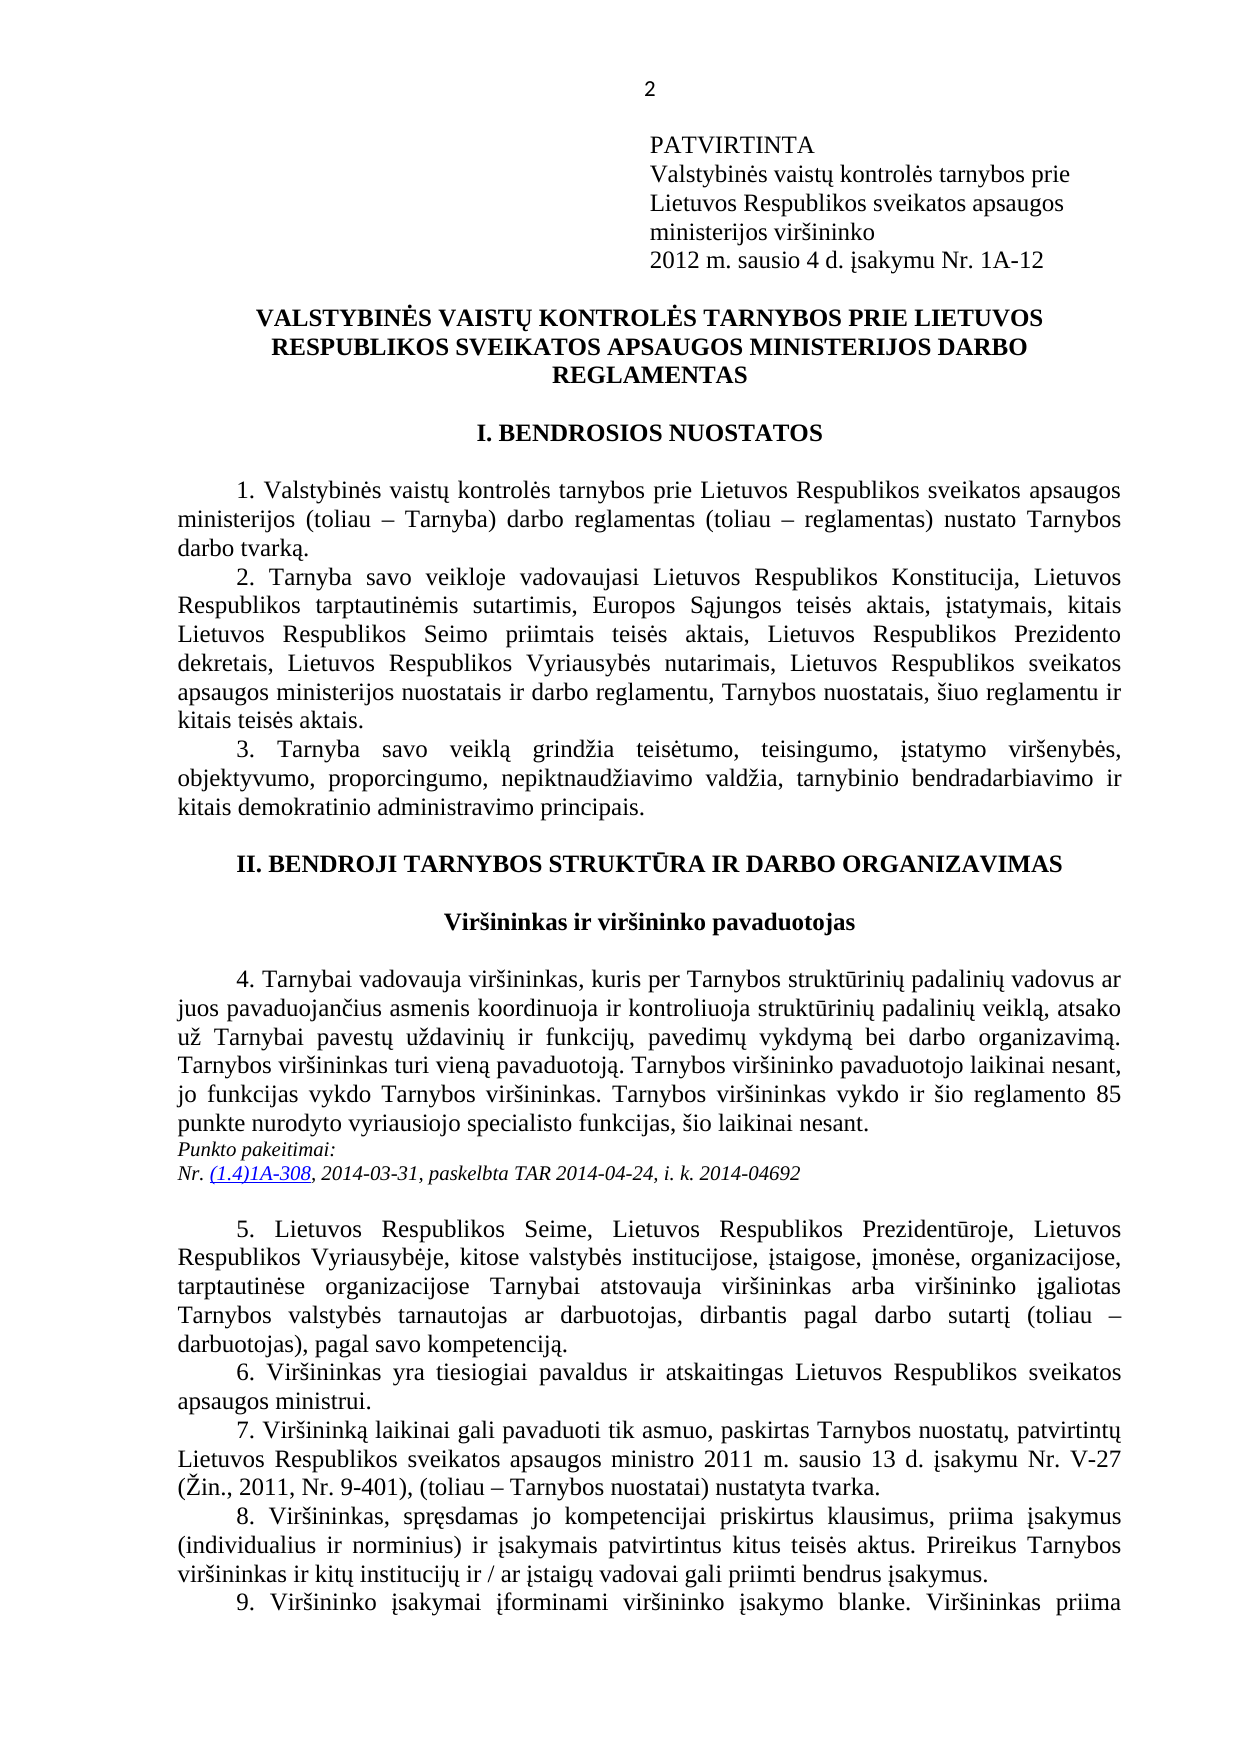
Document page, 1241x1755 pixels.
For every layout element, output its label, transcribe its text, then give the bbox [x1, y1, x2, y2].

text 1. Valstybinės vaistų kontrolės tarnybos prie Lietuvos Respublikos sveikatos apsaugos ministerijos (toliau – Tarnyba) darbo reglamentas (toliau – reglamentas) nustato Tarnybos darbo tvarką. [177, 476, 1122, 562]
text 5. Lietuvos Respublikos Seime, Lietuvos Respublikos Prezidentūroje, Lietuvos Respublikos Vyriausybėje, kitose valstybės institucijose, įstaigose, įmonėse, organizacijose, tarptautinėse organizacijose Tarnybai atstovauja viršininkas arba viršininko įgaliotas Tarnybos valstybės tarnautojas ar darbuotojas, dirbantis pagal darbo sutartį (toliau – darbuotojas), pagal savo kompetenciją. [177, 1214, 1122, 1357]
text II. BENDROJI TARNYBOS STRUKTŪRA IR DARBO ORGANIZAVIMAS [177, 849, 1122, 878]
text 6. Viršininkas yra tiesiogiai pavaldus ir atskaitingas Lietuvos Respublikos sveikatos apsaugos ministrui. [177, 1357, 1122, 1415]
text 2. Tarnyba savo veikloje vadovaujasi Lietuvos Respublikos Konstitucija, Lietuvos Respublikos tarptautinėmis sutartimis, Europos Sąjungos teisės aktais, įstatymais, kitais Lietuvos Respublikos Seimo priimtais teisės aktais, Lietuvos Respublikos Prezidento dekretais, Lietuvos Respublikos Vyriausybės nutarimais, Lietuvos Respublikos sveikatos apsaugos ministerijos nuostatais ir darbo reglamentu, Tarnybos nuostatais, šiuo reglamentu ir kitais teisės aktais. [177, 562, 1122, 734]
text 2012 m. sausio 4 d. įsakymu Nr. 1A-12 [649, 246, 1122, 274]
text Viršininkas ir viršininko pavaduotojas [177, 907, 1122, 936]
text Lietuvos Respublikos sveikatos apsaugos [649, 188, 1122, 217]
text Valstybinės vaistų kontrolės tarnybos prie [649, 159, 1122, 188]
text 8. Viršininkas, spręsdamas jo kompetencijai priskirtus klausimus, priima įsakymus (individualius ir norminius) ir įsakymais patvirtintus kitus teisės aktus. Prireikus Tarnybos viršininkas ir kitų institucijų ir / ar įstaigų vadovai gali priimti bendrus įsakymus. [177, 1501, 1122, 1587]
text 3. Tarnyba savo veiklą grindžia teisėtumo, teisingumo, įstatymo viršenybės, objektyvumo, proporcingumo, nepiktnaudžiavimo valdžia, tarnybinio bendradarbiavimo ir kitais demokratinio administravimo principais. [177, 734, 1122, 821]
text Nr. (1.4)1A-308, 2014-03-31, paskelbta TAR 2014-04-24, i. k. 2014-04692 [177, 1161, 1122, 1185]
text 4. Tarnybai vadovauja viršininkas, kuris per Tarnybos struktūrinių padalinių vadovus ar juos pavaduojančius asmenis koordinuoja ir kontroliuoja struktūrinių padalinių veiklą, atsako už Tarnybai pavestų uždavinių ir funkcijų, pavedimų vykdymą bei darbo organizavimą. Tarnybos viršininkas turi vieną pavaduotoją. Tarnybos viršininko pavaduotojo laikinai nesant, jo funkcijas vykdo Tarnybos viršininkas. Tarnybos viršininkas vykdo ir šio reglamento 85 punkte nurodyto vyriausiojo specialisto funkcijas, šio laikinai nesant. [177, 964, 1122, 1137]
text PATVIRTINTA [649, 131, 1122, 159]
text I. BENDROSIOS NUOSTATOS [177, 418, 1122, 447]
text 9. Viršininko įsakymai įforminami viršininko įsakymo blanke. Viršininkas priima [177, 1587, 1122, 1616]
text Punkto pakeitimai: [177, 1137, 1122, 1161]
text 7. Viršininką laikinai gali pavaduoti tik asmuo, paskirtas Tarnybos nuostatų, patvirtintų Lietuvos Respublikos sveikatos apsaugos ministro 2011 m. sausio 13 d. įsakymu Nr. V-27 (Žin., 2011, Nr. 9-401), (toliau – Tarnybos nuostatai) nustatyta tvarka. [177, 1415, 1122, 1501]
text ministerijos viršininko [649, 217, 1122, 246]
text VALSTYBINĖS VAISTŲ KONTROLĖS TARNYBOS PRIE LIETUVOS RESPUBLIKOS SVEIKATOS APSAUGOS MINISTERIJOS DARBO REGLAMENTAS [177, 303, 1122, 389]
